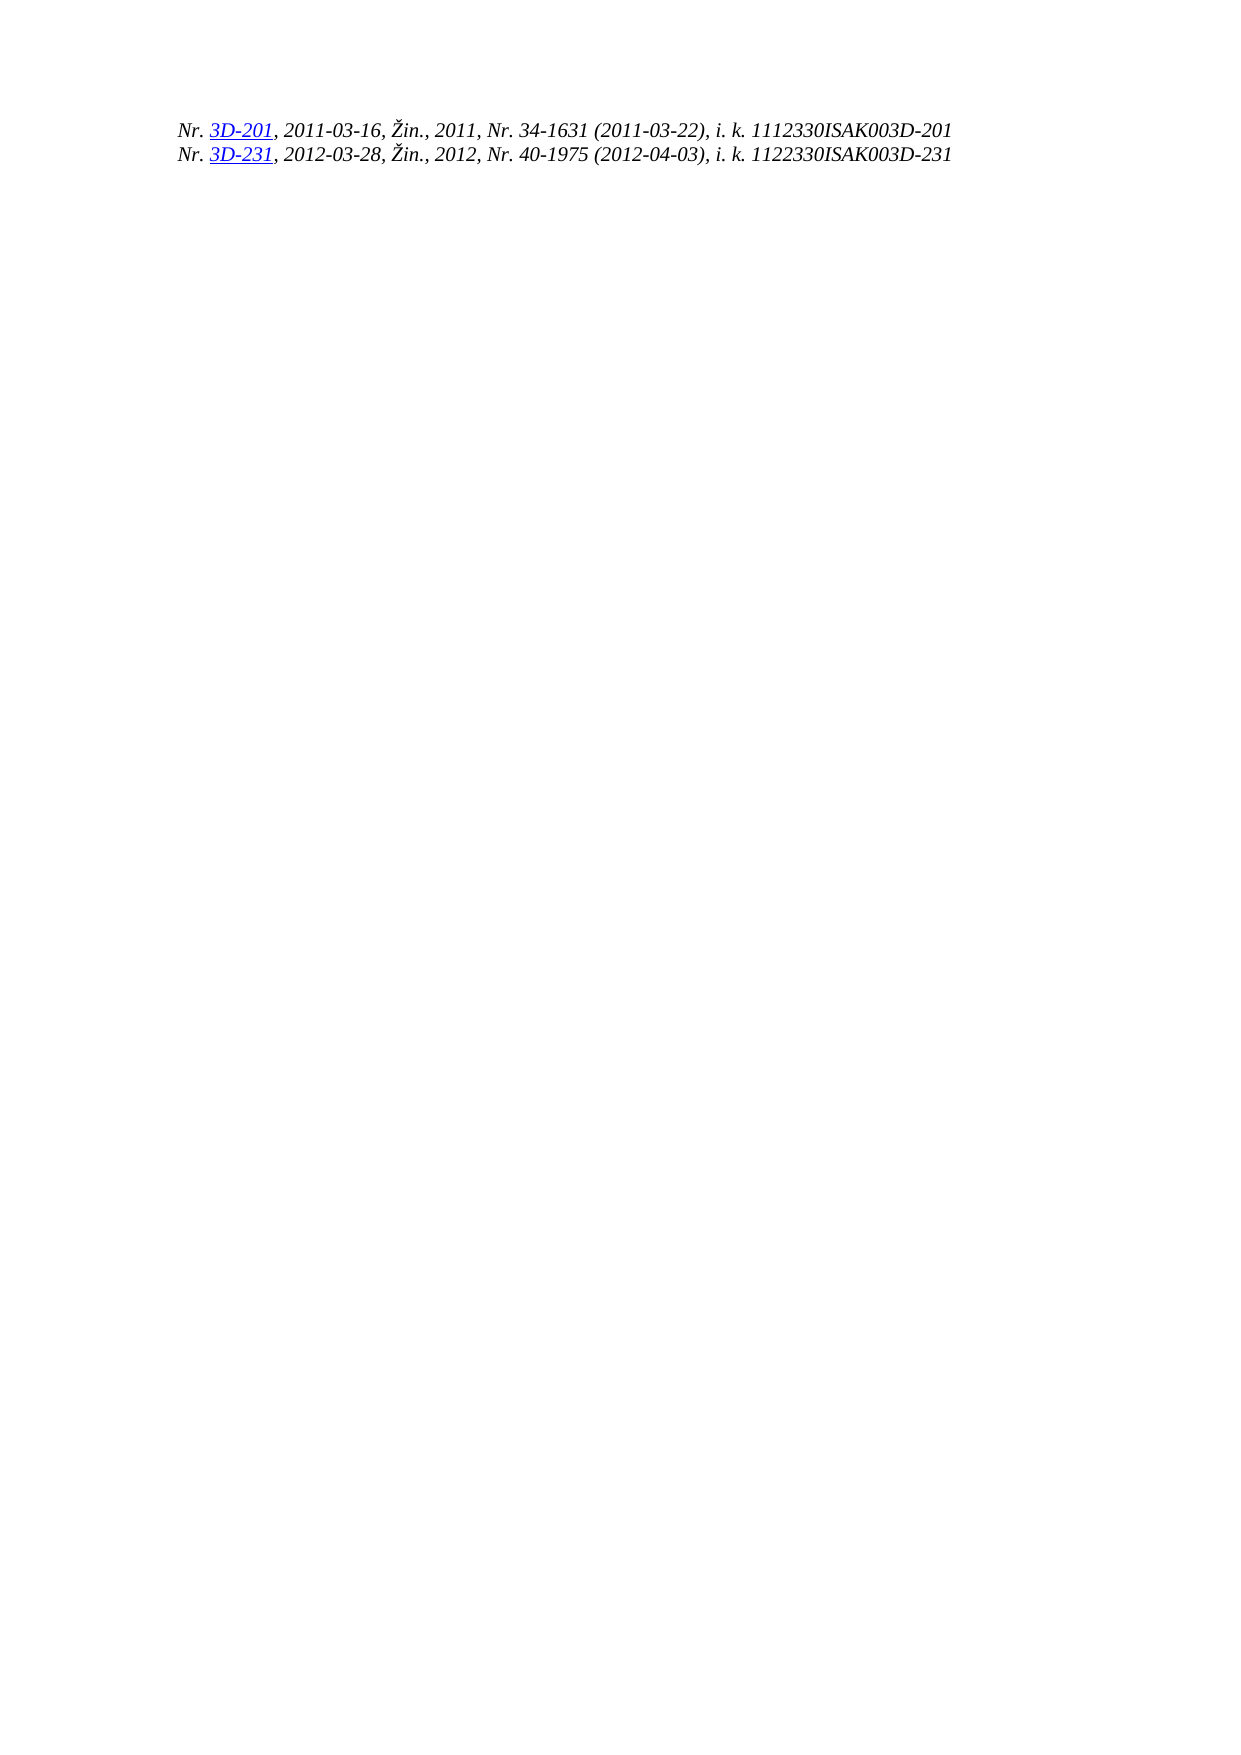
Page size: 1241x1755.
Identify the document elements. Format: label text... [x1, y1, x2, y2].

text Nr. 3D-231, 2012-03-28, Žin., 2012, Nr. 40-1975 (2012-04-03), i. k. 1122330ISAK003D-231 [177, 142, 1122, 166]
text Nr. 3D-201, 2011-03-16, Žin., 2011, Nr. 34-1631 (2011-03-22), i. k. 1112330ISAK003D-201 [177, 118, 1122, 142]
